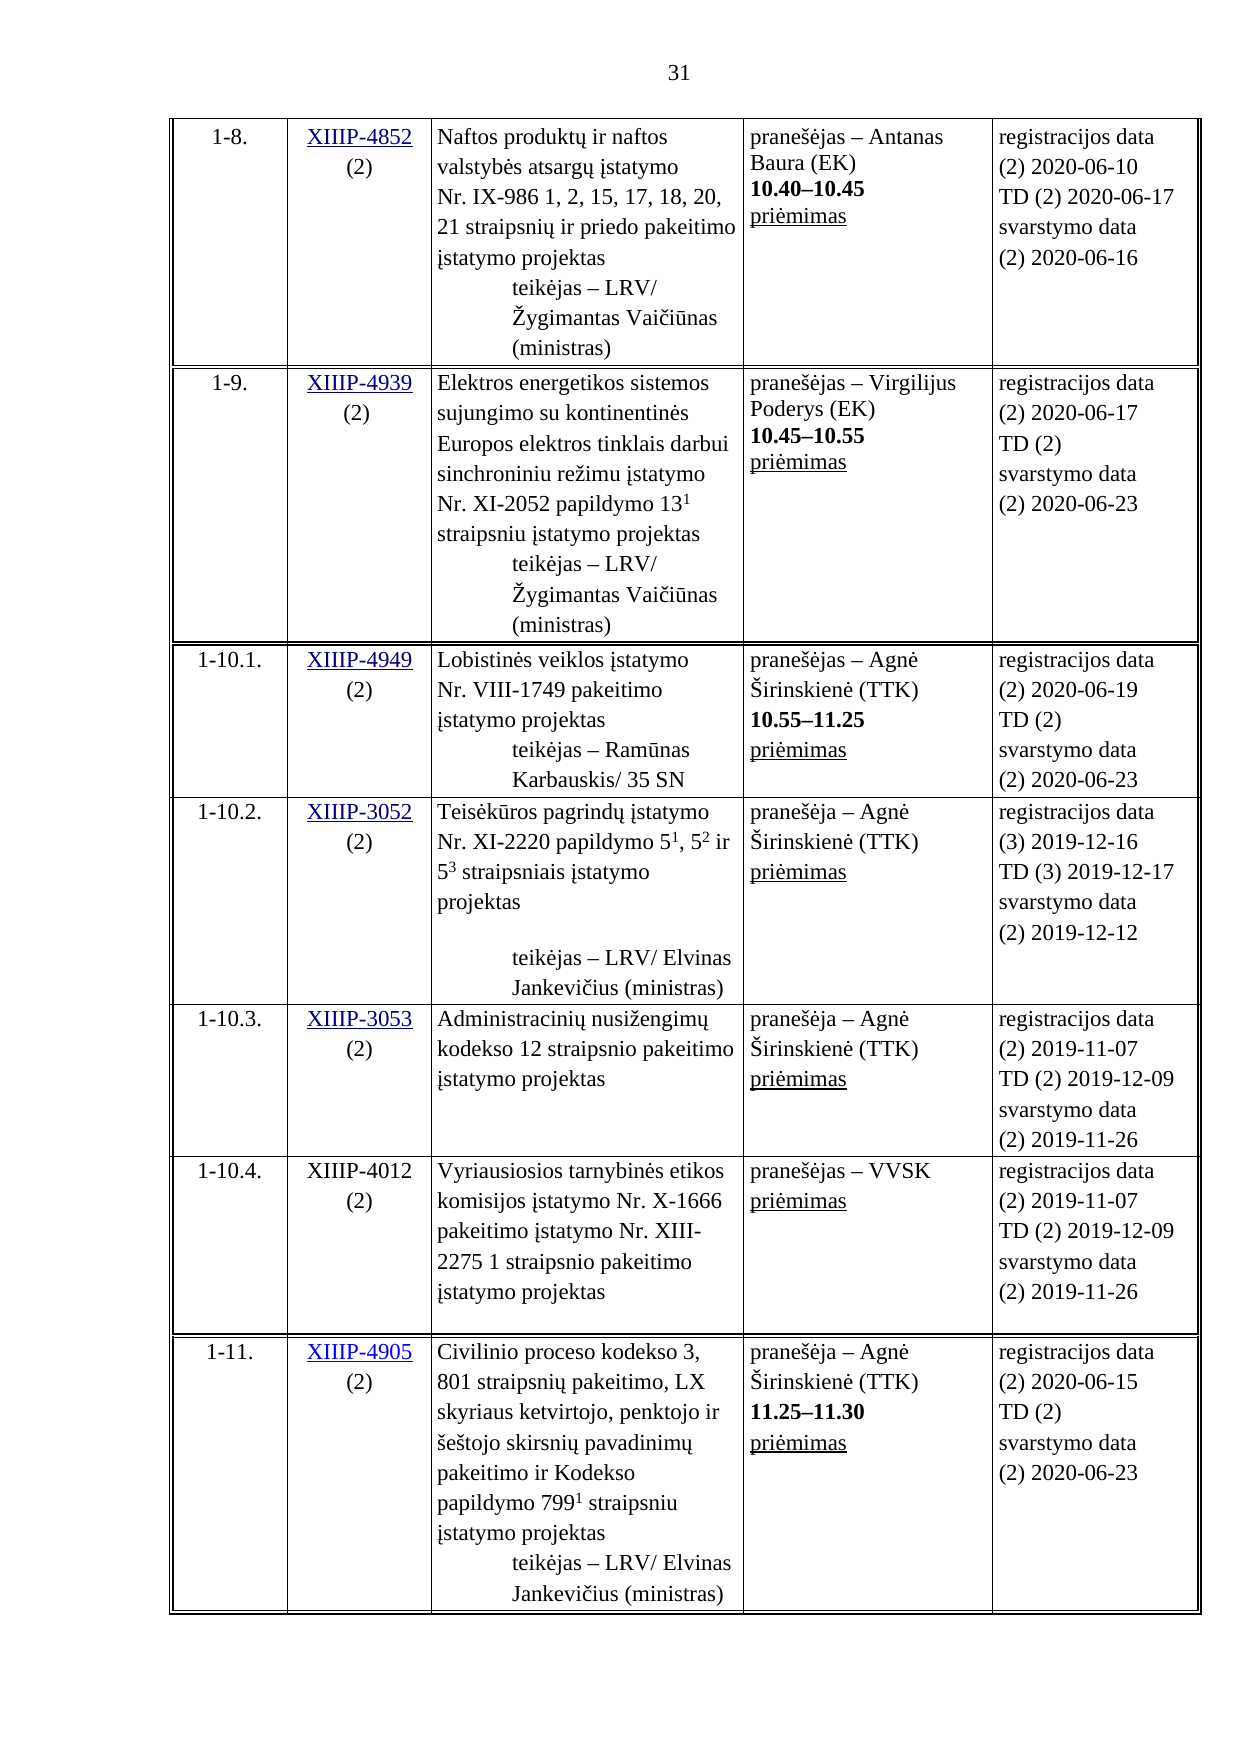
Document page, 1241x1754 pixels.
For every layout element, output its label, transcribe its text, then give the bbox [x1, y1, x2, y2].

table_cell Vyriausiosios tarnybinės etikos komisijos įstatymo Nr. X-1666 pakeitimo įstatymo Nr. XIII-2275 1 straipsnio pakeitimo įstatymo projektas [432, 1157, 743, 1333]
table_cell pranešėjas – Agnė Širinskienė (TTK) 10.55–11.25 priėmimas [744, 646, 992, 797]
table_cell [1202, 1156, 1240, 1333]
table_cell 1-9. [174, 369, 287, 641]
table_cell Administracinių nusižengimų kodekso 12 straipsnio pakeitimo įstatymo projektas [432, 1005, 743, 1156]
table_cell [1202, 797, 1240, 1004]
table_cell [1202, 1333, 1240, 1610]
table_cell Elektros energetikos sistemos sujungimo su kontinentinės Europos elektros tinklais darbui sinchroniniu režimu įstatymo Nr. XI-2052 papildymo 131 straipsniu įstatymo projektas teikėjas – LRV/ Žygimantas Vaičiūnas (ministras) [432, 369, 743, 641]
table_cell Teisėkūros pagrindų įstatymo Nr. XI-2220 papildymo 51, 52 ir 53 straipsniais įstatymo projektas teikėjas – LRV/ Elvinas Jankevičius (ministras) [432, 798, 743, 1004]
table_cell 1-10.4. [174, 1157, 287, 1333]
table_cell pranešėja – Agnė Širinskienė (TTK) 11.25–11.30 priėmimas [744, 1338, 992, 1610]
table_cell [1202, 641, 1240, 797]
table_cell [1202, 1004, 1240, 1156]
table_cell registracijos data (2) 2020-06-10 TD (2) 2020-06-17 svarstymo data (2) 2020-06-16 [993, 119, 1197, 364]
table_cell [1202, 118, 1240, 364]
table_cell XIIIP-4852 (2) [288, 119, 431, 364]
table_cell XIIIP-4939 (2) [288, 369, 431, 641]
table_cell 1-8. [174, 119, 287, 364]
table_cell pranešėjas – Virgilijus Poderys (EK) 10.45–10.55 priėmimas [744, 369, 992, 641]
table_cell 1-10.1. [174, 646, 287, 797]
table_cell XIIIP-3052 (2) [288, 798, 431, 1004]
table_cell [1202, 365, 1240, 641]
table_cell Lobistinės veiklos įstatymo Nr. VIII-1749 pakeitimo įstatymo projektas teikėjas – Ramūnas Karbauskis/ 35 SN [432, 646, 743, 797]
table_cell Naftos produktų ir naftos valstybės atsargų įstatymo Nr. IX-986 1, 2, 15, 17, 18, 20, 21 straipsnių ir priedo pakeitimo įstatymo projektas teikėjas – LRV/ Žygimantas Vaičiūnas (ministras) [432, 119, 743, 364]
table_cell pranešėjas – Antanas Baura (EK) 10.40–10.45 priėmimas [744, 119, 992, 364]
table_cell XIIIP-3053 (2) [288, 1005, 431, 1156]
table_cell registracijos data (3) 2019-12-16 TD (3) 2019-12-17 svarstymo data (2) 2019-12-12 [993, 798, 1197, 1004]
table_cell XIIIP-4012 (2) [288, 1157, 431, 1333]
table_cell 1-11. [174, 1338, 287, 1610]
table_cell pranešėja – Agnė Širinskienė (TTK) priėmimas [744, 798, 992, 1004]
table_cell registracijos data (2) 2020-06-19 TD (2) svarstymo data (2) 2020-06-23 [993, 646, 1197, 797]
table_cell registracijos data (2) 2019-11-07 TD (2) 2019-12-09 svarstymo data (2) 2019-11-26 [993, 1157, 1197, 1333]
table_cell 1-10.3. [174, 1005, 287, 1156]
table_cell 1-10.2. [174, 798, 287, 1004]
table_cell XIIIP-4905 (2) [288, 1338, 431, 1610]
table_cell registracijos data (2) 2019-11-07 TD (2) 2019-12-09 svarstymo data (2) 2019-11-26 [993, 1005, 1197, 1156]
table_cell XIIIP-4949 (2) [288, 646, 431, 797]
table_cell pranešėja – Agnė Širinskienė (TTK) priėmimas [744, 1005, 992, 1156]
table_cell pranešėjas – VVSK priėmimas [744, 1157, 992, 1333]
table_cell registracijos data (2) 2020-06-17 TD (2) svarstymo data (2) 2020-06-23 [993, 369, 1197, 641]
table_cell Civilinio proceso kodekso 3, 801 straipsnių pakeitimo, LX skyriaus ketvirtojo, penktojo ir šeštojo skirsnių pavadinimų pakeitimo ir Kodekso papildymo 7991 straipsniu įstatymo projektas teikėjas – LRV/ Elvinas Jankevičius (ministras) [432, 1338, 743, 1610]
table_cell registracijos data (2) 2020-06-15 TD (2) svarstymo data (2) 2020-06-23 [993, 1338, 1197, 1610]
